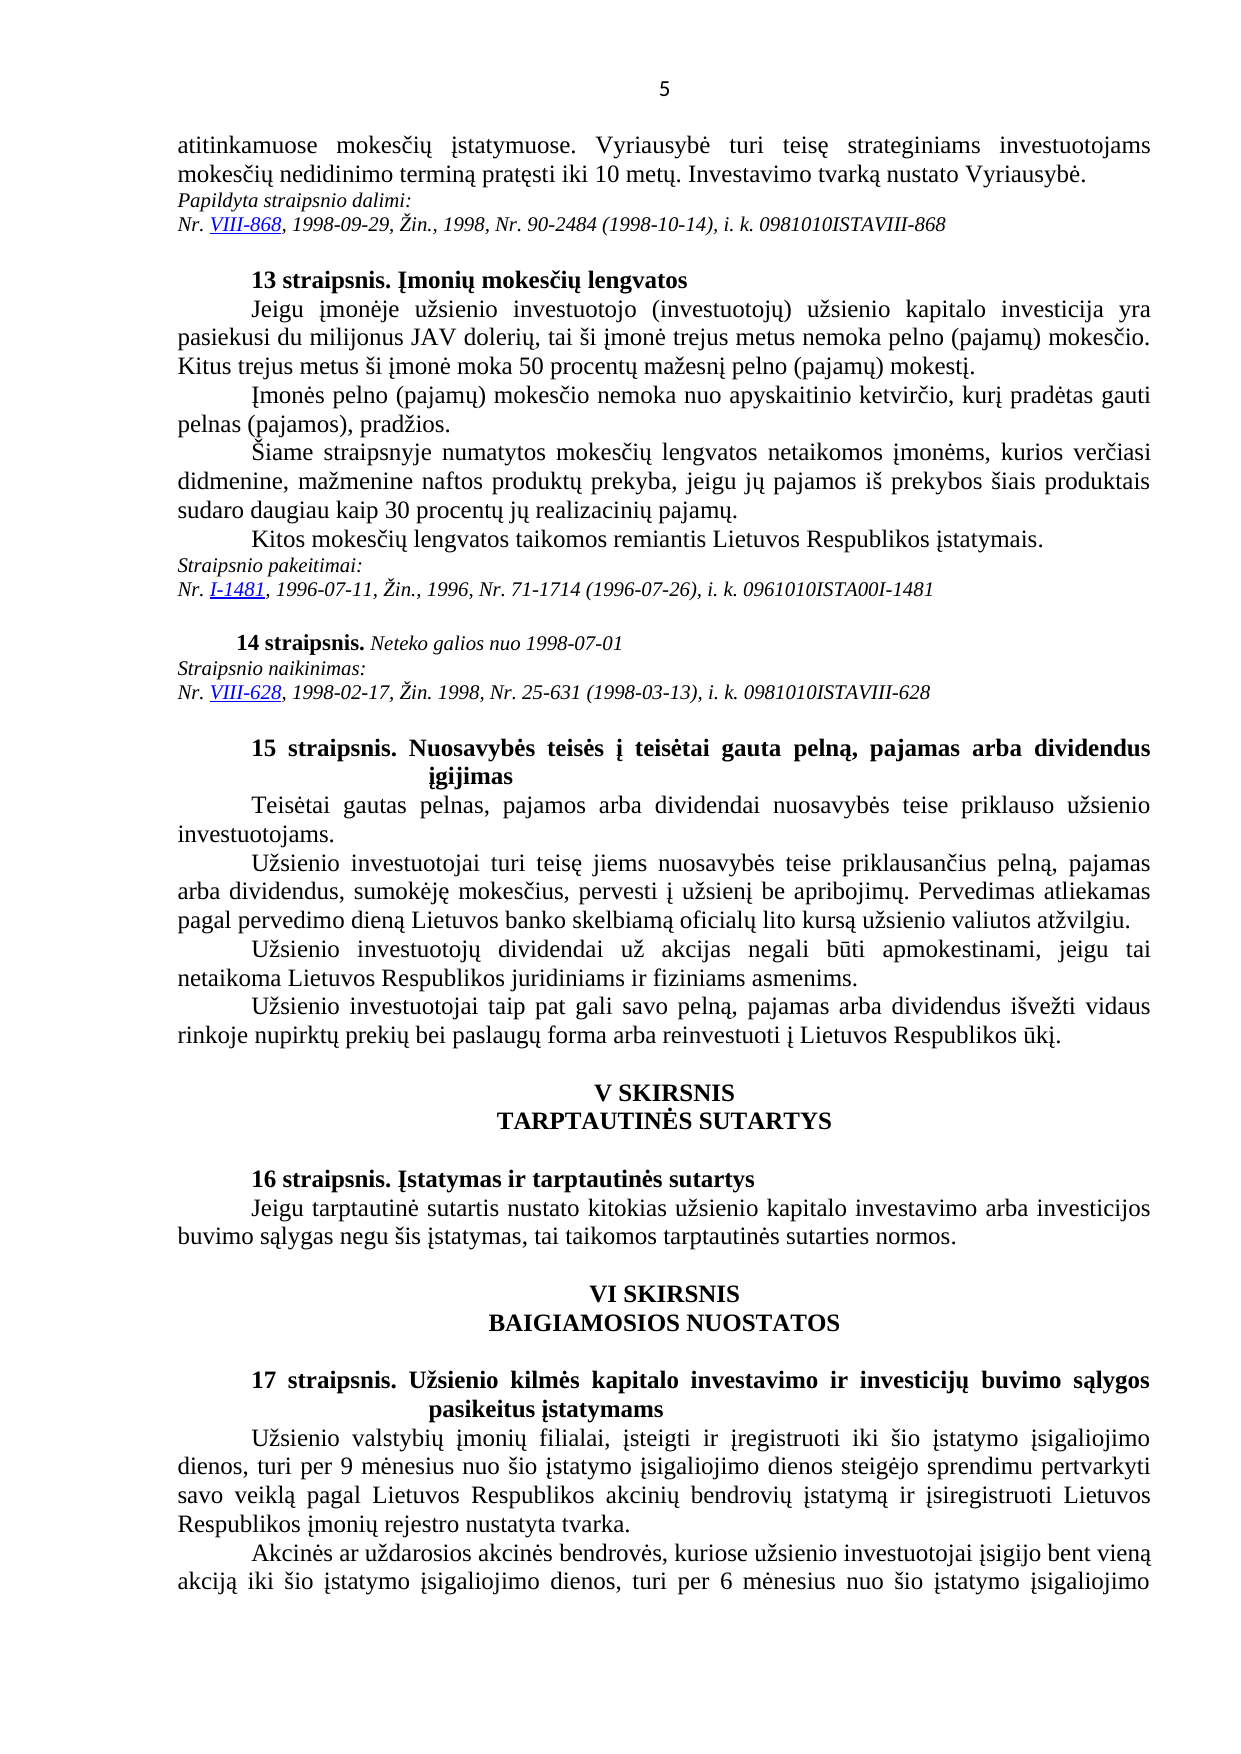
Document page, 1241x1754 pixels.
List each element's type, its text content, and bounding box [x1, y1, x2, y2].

text 15 straipsnis. Nuosavybės teisės į teisėtai gauta pelną, pajamas arba dividendus įgijimas [251, 733, 1152, 790]
text Įmonės pelno (pajamų) mokesčio nemoka nuo apyskaitinio ketvirčio, kurį pradėtas gauti pelnas (pajamos), pradžios. [177, 380, 1152, 437]
text V SKIRSNIS [177, 1078, 1152, 1106]
text Užsienio investuotojų dividendai už akcijas negali būti apmokestinami, jeigu tai netaikoma Lietuvos Respublikos juridiniams ir fiziniams asmenims. [177, 934, 1152, 991]
text Akcinės ar uždarosios akcinės bendrovės, kuriose užsienio investuotojai įsigijo bent vieną akciją iki šio įstatymo įsigaliojimo dienos, turi per 6 mėnesius nuo šio įstatymo įsigaliojimo [177, 1538, 1152, 1595]
text 16 straipsnis. Įstatymas ir tarptautinės sutartys [177, 1164, 1152, 1193]
text atitinkamuose mokesčių įstatymuose. Vyriausybė turi teisę strateginiams investuotojams mokesčių nedidinimo terminą pratęsti iki 10 metų. Investavimo tvarką nustato Vyriausybė. [177, 131, 1152, 188]
text BAIGIAMOSIOS NUOSTATOS [177, 1308, 1152, 1336]
text 17 straipsnis. Užsienio kilmės kapitalo investavimo ir investicijų buvimo sąlygos pasikeitus įstatymams [251, 1365, 1152, 1423]
text 13 straipsnis. Įmonių mokesčių lengvatos [177, 265, 1152, 294]
text TARPTAUTINĖS SUTARTYS [177, 1106, 1152, 1135]
text Šiame straipsnyje numatytos mokesčių lengvatos netaikomos įmonėms, kurios verčiasi didmenine, mažmenine naftos produktų prekyba, jeigu jų pajamos iš prekybos šiais produktais sudaro daugiau kaip 30 procentų jų realizacinių pajamų. [177, 437, 1152, 524]
text Jeigu įmonėje užsienio investuotojo (investuotojų) užsienio kapitalo investicija yra pasiekusi du milijonus JAV dolerių, tai ši įmonė trejus metus nemoka pelno (pajamų) mokesčio. Kitus trejus metus ši įmonė moka 50 procentų mažesnį pelno (pajamų) mokestį. [177, 294, 1152, 380]
text Nr. VIII-628, 1998-02-17, Žin. 1998, Nr. 25-631 (1998-03-13), i. k. 0981010ISTAVIII-628 [177, 680, 1152, 704]
text Nr. I-1481, 1996-07-11, Žin., 1996, Nr. 71-1714 (1996-07-26), i. k. 0961010ISTA00I-1481 [177, 577, 1152, 601]
text Papildyta straipsnio dalimi: [177, 188, 1152, 212]
text Kitos mokesčių lengvatos taikomos remiantis Lietuvos Respublikos įstatymais. [177, 524, 1152, 552]
text 14 straipsnis. Neteko galios nuo 1998-07-01 [177, 629, 1152, 656]
text Nr. VIII-868, 1998-09-29, Žin., 1998, Nr. 90-2484 (1998-10-14), i. k. 0981010ISTAVIII-868 [177, 212, 1152, 236]
text Straipsnio pakeitimai: [177, 552, 1152, 577]
text Užsienio investuotojai turi teisę jiems nuosavybės teise priklausančius pelną, pajamas arba dividendus, sumokėję mokesčius, pervesti į užsienį be apribojimų. Pervedimas atliekamas pagal pervedimo dieną Lietuvos banko skelbiamą oficialų lito kursą užsienio valiutos atžvilgiu. [177, 848, 1152, 934]
text Teisėtai gautas pelnas, pajamos arba dividendai nuosavybės teise priklauso užsienio investuotojams. [177, 790, 1152, 848]
text VI SKIRSNIS [177, 1279, 1152, 1308]
text Užsienio valstybių įmonių filialai, įsteigti ir įregistruoti iki šio įstatymo įsigaliojimo dienos, turi per 9 mėnesius nuo šio įstatymo įsigaliojimo dienos steigėjo sprendimu pertvarkyti savo veiklą pagal Lietuvos Respublikos akcinių bendrovių įstatymą ir įsiregistruoti Lietuvos Respublikos įmonių rejestro nustatyta tvarka. [177, 1423, 1152, 1538]
text Straipsnio naikinimas: [177, 656, 1152, 680]
text Užsienio investuotojai taip pat gali savo pelną, pajamas arba dividendus išvežti vidaus rinkoje nupirktų prekių bei paslaugų forma arba reinvestuoti į Lietuvos Respublikos ūkį. [177, 991, 1152, 1049]
text Jeigu tarptautinė sutartis nustato kitokias užsienio kapitalo investavimo arba investicijos buvimo sąlygas negu šis įstatymas, tai taikomos tarptautinės sutarties normos. [177, 1193, 1152, 1250]
